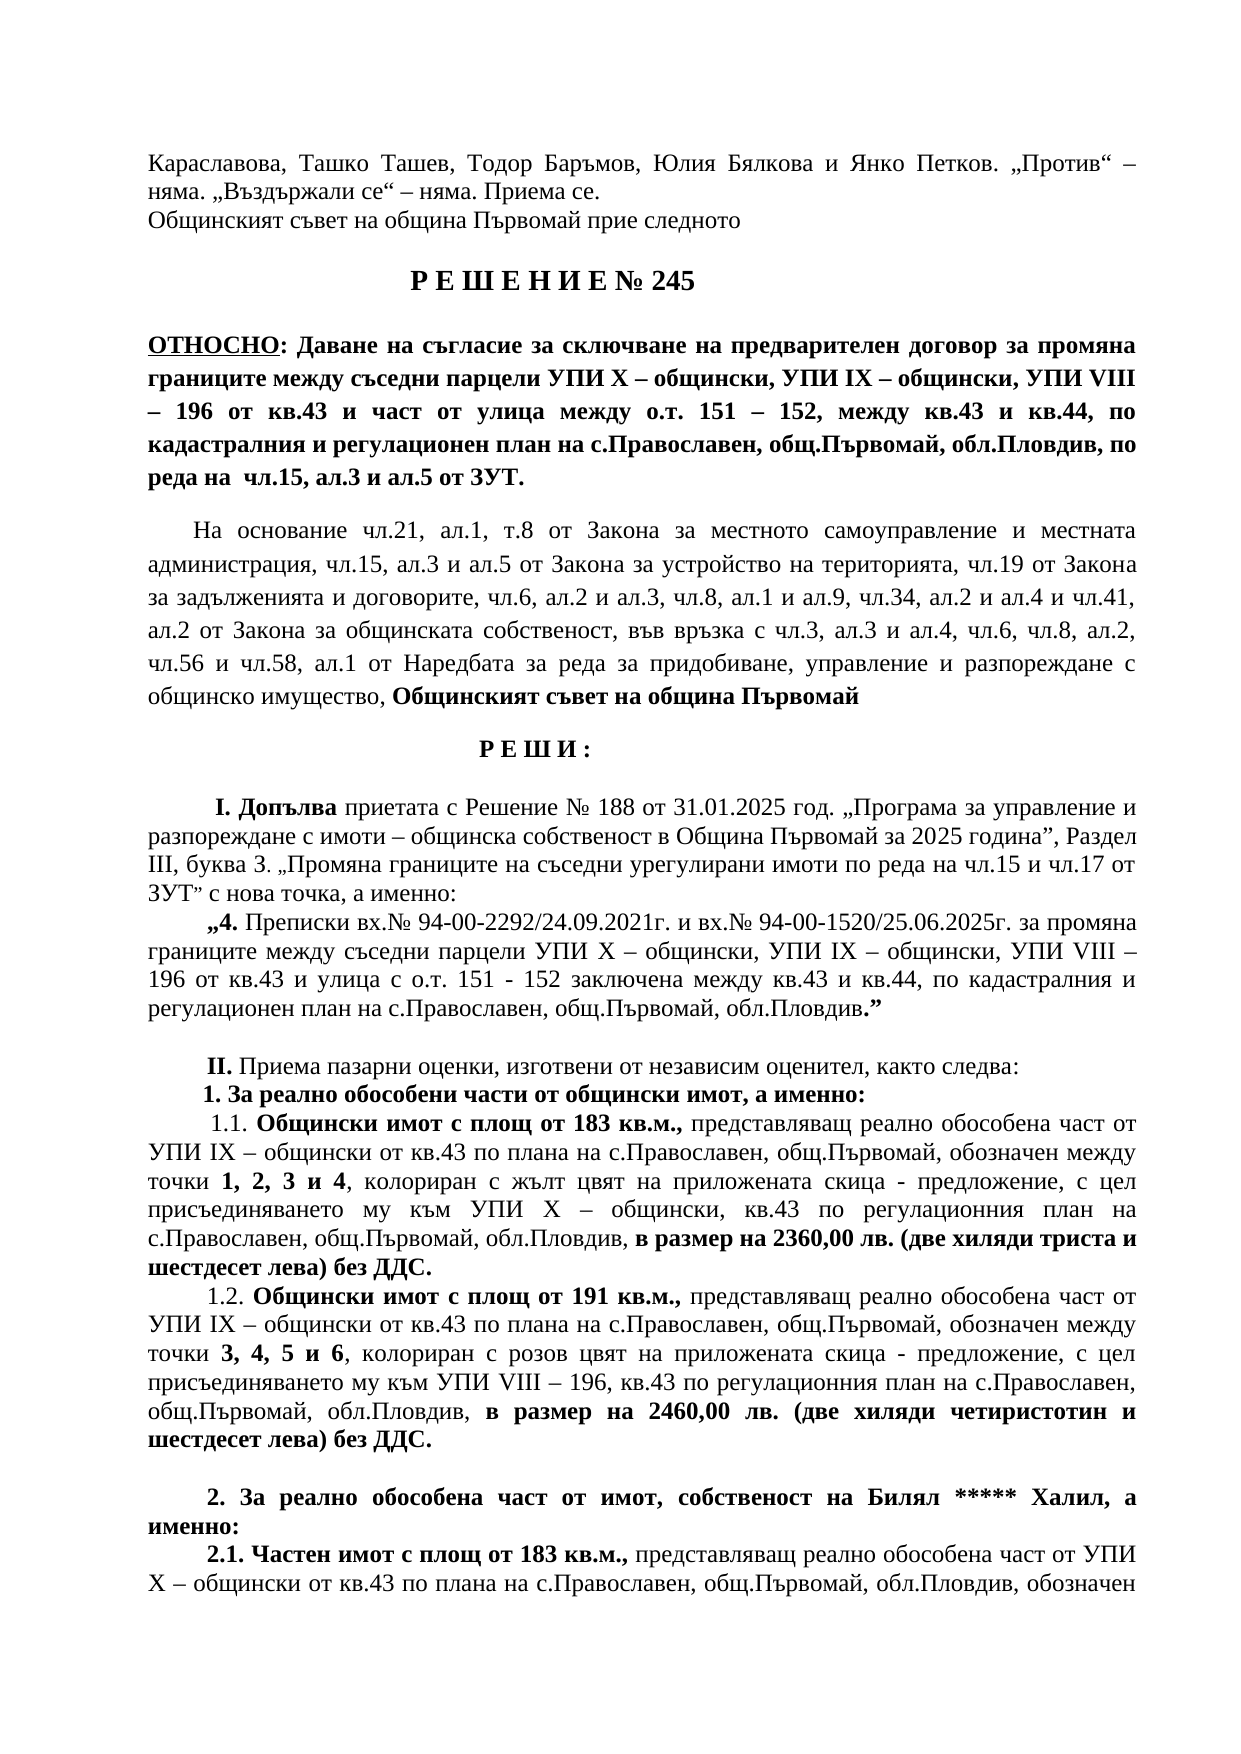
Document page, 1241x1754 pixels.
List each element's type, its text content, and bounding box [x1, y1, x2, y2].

text На основание чл.21, ал.1, т.8 от Закона за местното самоуправление и местната администрация, чл.15, ал.3 и ал.5 от Закона за устройство на територията, чл.19 от Закона за задълженията и договорите, чл.6, ал.2 и ал.3, чл.8, ал.1 и ал.9, чл.34, ал.2 и ал.4 и чл.41, ал.2 от Закона за общинската собственост, във връзка с чл.3, ал.3 и ал.4, чл.6, чл.8, ал.2, чл.56 и чл.58, ал.1 от Наредбата за реда за придобиване, управление и разпореждане с общинско имущество, Общинският съвет на община Първомай [148, 516, 1137, 709]
text Общинският съвет на община Първомай прие следното [148, 205, 1137, 234]
text Р Е Ш И : [148, 734, 1137, 763]
text 1. За реално обособени части от общински имот, а именно: [148, 1079, 1137, 1108]
text II. Приема пазарни оценки, изготвени от независим оценител, както следва: [148, 1051, 1137, 1079]
text „4. Преписки вх.№ 94-00-2292/24.09.2021г. и вх.№ 94-00-1520/25.06.2025г. за промяна границите между съседни парцели УПИ X – общински, УПИ IX – общински, УПИ VIII – 196 от кв.43 и улица с о.т. 151 - 152 заключена между кв.43 и кв.44, по кадастралния и регулационен план на с.Православен, общ.Първомай, обл.Пловдив.” [148, 907, 1137, 1022]
text I. Допълва приетата с Решение № 188 от 31.01.2025 год. „Програма за управление и разпореждане с имоти – общинска собственост в Община Първомай за 2025 година”, Раздел ІІІ, буква З. „Промяна границите на съседни урегулирани имоти по реда на чл.15 и чл.17 от ЗУТ” с нова точка, а именно: [148, 792, 1137, 907]
text 1.2. Общински имот с площ от 191 кв.м., представляващ реално обособена част от УПИ IХ – общински от кв.43 по плана на с.Православен, общ.Първомай, обозначен между точки 3, 4, 5 и 6, колориран с розов цвят на приложената скица - предложение, с цел присъединяването му към УПИ VIII – 196, кв.43 по регулационния план на с.Православен, общ.Първомай, обл.Пловдив, в размер на 2460,00 лв. (две хиляди четиристотин и шестдесет лева) без ДДС. [148, 1281, 1137, 1453]
text Караславова, Ташко Ташев, Тодор Баръмов, Юлия Бялкова и Янко Петков. „Против“ – няма. „Въздържали се“ – няма. Приема се. [148, 148, 1137, 205]
text Р Е Ш Е Н И Е № 245 [148, 263, 1137, 296]
text 2. За реално обособена част от имот, собственост на Билял ***** Халил, а именно: [148, 1482, 1137, 1539]
text ОТНОСНО: Даване на съгласие за сключване на предварителен договор за промяна границите между съседни парцели УПИ X – общински, УПИ IX – общински, УПИ VIII – 196 от кв.43 и част от улица между о.т. 151 – 152, между кв.43 и кв.44, по кадастралния и регулационен план на с.Православен, общ.Първомай, обл.Пловдив, по реда на чл.15, ал.3 и ал.5 от ЗУТ. [148, 330, 1137, 491]
text 1.1. Общински имот с площ от 183 кв.м., представляващ реално обособена част от УПИ IХ – общински от кв.43 по плана на с.Православен, общ.Първомай, обозначен между точки 1, 2, 3 и 4, колориран с жълт цвят на приложената скица - предложение, с цел присъединяването му към УПИ X – общински, кв.43 по регулационния план на с.Православен, общ.Първомай, обл.Пловдив, в размер на 2360,00 лв. (две хиляди триста и шестдесет лева) без ДДС. [148, 1108, 1137, 1281]
text 2.1. Частен имот с площ от 183 кв.м., представляващ реално обособена част от УПИ Х – общински от кв.43 по плана на с.Православен, общ.Първомай, обл.Пловдив, обозначен [148, 1539, 1137, 1597]
